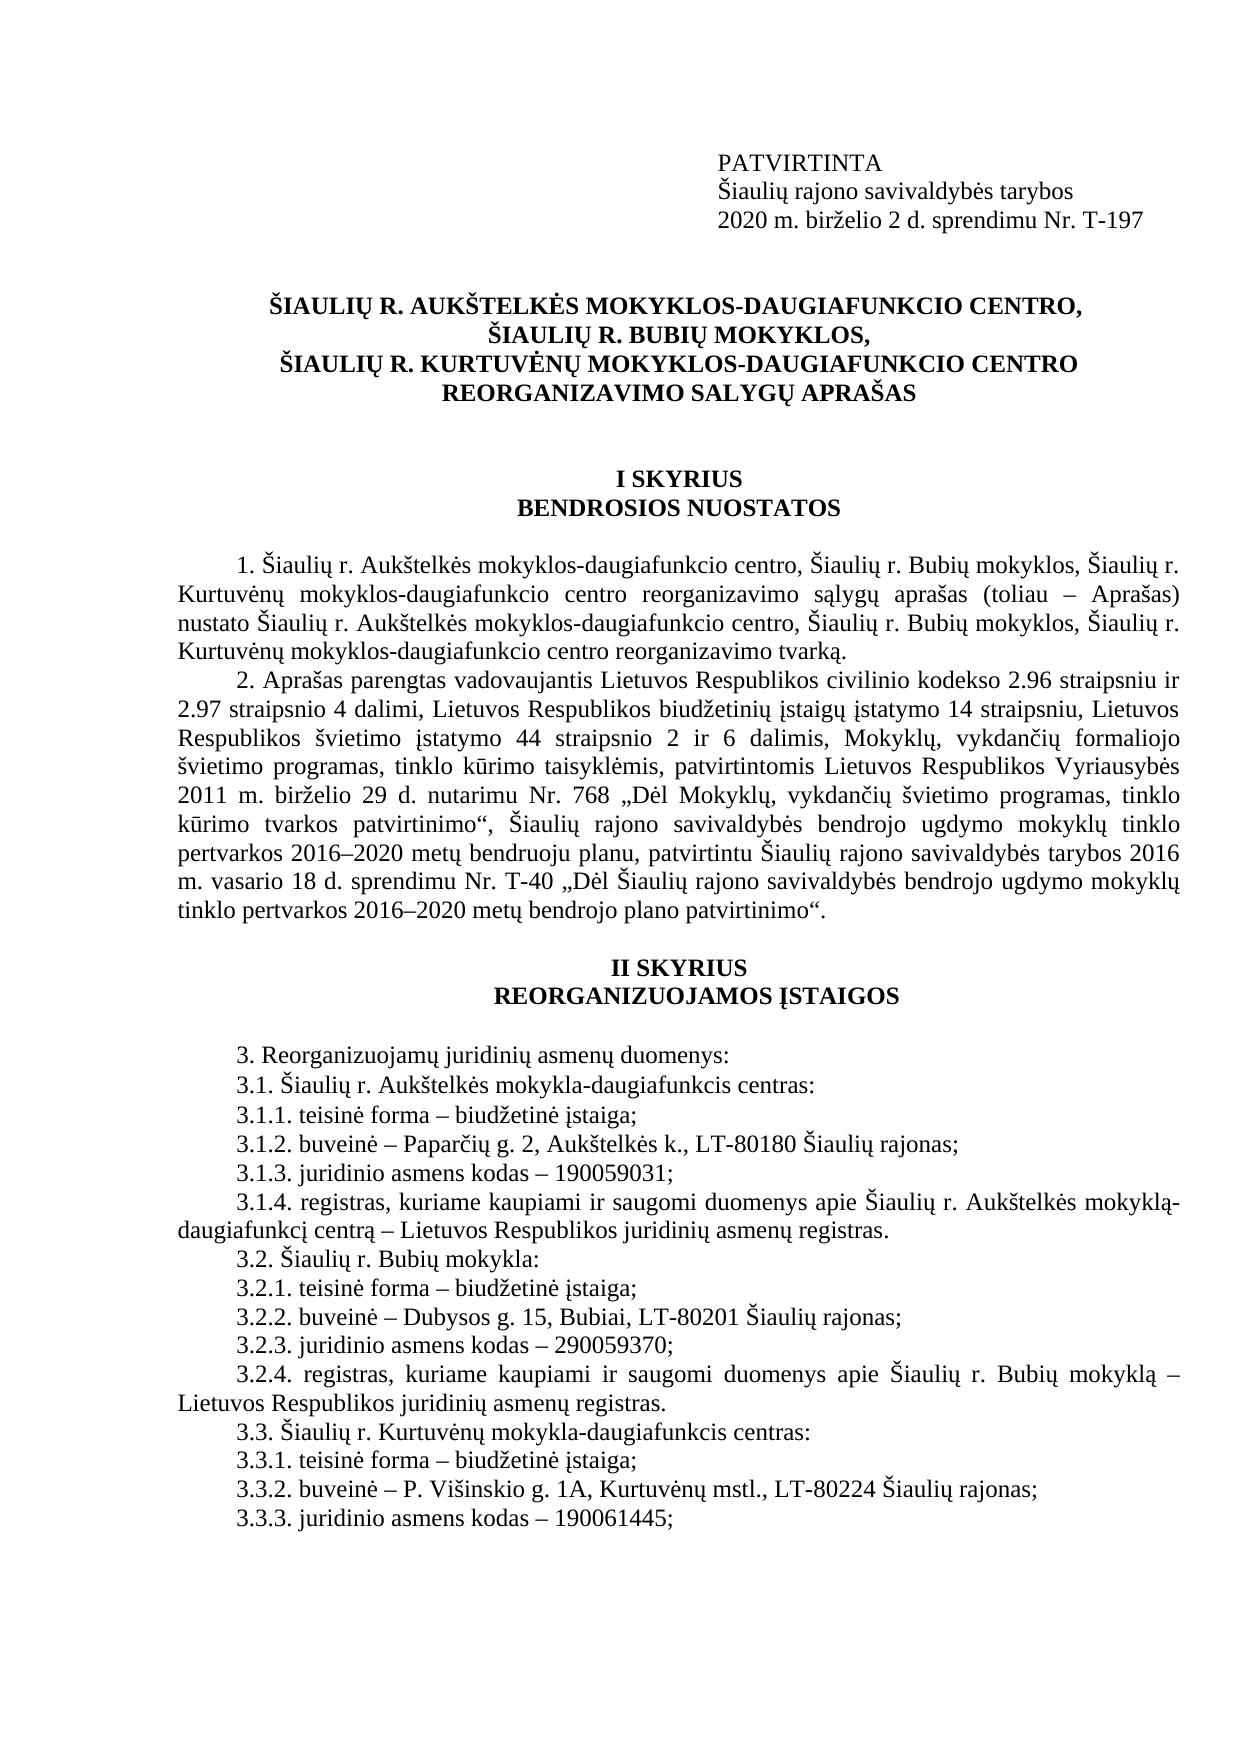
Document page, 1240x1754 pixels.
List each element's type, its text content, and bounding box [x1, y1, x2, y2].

text 3.3. Šiaulių r. Kurtuvėnų mokykla-daugiafunkcis centras: [177, 1417, 1181, 1445]
text 3.2.1. teisinė forma – biudžetinė įstaiga; [177, 1273, 1181, 1302]
text 2. Aprašas parengtas vadovaujantis Lietuvos Respublikos civilinio kodekso 2.96 straipsniu ir 2.97 straipsnio 4 dalimi, Lietuvos Respublikos biudžetinių įstaigų įstatymo 14 straipsniu, Lietuvos Respublikos švietimo įstatymo 44 straipsnio 2 ir 6 dalimis, Mokyklų, vykdančių formaliojo švietimo programas, tinklo kūrimo taisyklėmis, patvirtintomis Lietuvos Respublikos Vyriausybės 2011 m. birželio 29 d. nutarimu Nr. 768 „Dėl Mokyklų, vykdančių švietimo programas, tinklo kūrimo tvarkos patvirtinimo“, Šiaulių rajono savivaldybės bendrojo ugdymo mokyklų tinklo pertvarkos 2016–2020 metų bendruoju planu, patvirtintu Šiaulių rajono savivaldybės tarybos 2016 m. vasario 18 d. sprendimu Nr. T-40 „Dėl Šiaulių rajono savivaldybės bendrojo ugdymo mokyklų tinklo pertvarkos 2016–2020 metų bendrojo plano patvirtinimo“. [177, 665, 1181, 924]
text 3.1. Šiaulių r. Aukštelkės mokykla-daugiafunkcis centras: [177, 1070, 1178, 1099]
text 3.2.4. registras, kuriame kaupiami ir saugomi duomenys apie Šiaulių r. Bubių mokyklą – Lietuvos Respublikos juridinių asmenų registras. [177, 1359, 1181, 1417]
text Šiaulių rajono savivaldybės tarybos [717, 176, 1181, 205]
text 3.2. Šiaulių r. Bubių mokykla: [177, 1244, 1181, 1273]
text 3.3.2. buveinė – P. Višinskio g. 1A, Kurtuvėnų mstl., LT-80224 Šiaulių rajonas; [177, 1474, 1181, 1503]
text REORGANIZUOJAMOS ĮSTAIGOS [215, 981, 1178, 1010]
text 3.1.1. teisinė forma – biudžetinė įstaiga; [177, 1100, 1181, 1129]
text ŠIAULIŲ R. BUBIŲ MOKYKLOS, [177, 320, 1181, 349]
text 3.1.2. buveinė – Paparčių g. 2, Aukštelkės k., LT-80180 Šiaulių rajonas; [177, 1129, 1181, 1158]
text PATVIRTINTA [717, 148, 1181, 176]
text 3.3.3. juridinio asmens kodas – 190061445; [177, 1503, 1181, 1532]
text 3.2.2. buveinė – Dubysos g. 15, Bubiai, LT-80201 Šiaulių rajonas; [177, 1302, 1181, 1330]
text I SKYRIUS [177, 464, 1181, 493]
text ŠIAULIŲ R. AUKŠTELKĖS MOKYKLOS-DAUGIAFUNKCIO CENTRO, [177, 291, 1181, 320]
text BENDROSIOS NUOSTATOS [177, 493, 1181, 521]
text 2020 m. birželio 2 d. sprendimu Nr. T-197 [717, 205, 1181, 234]
text 3.3.1. teisinė forma – biudžetinė įstaiga; [177, 1445, 1181, 1474]
text 3.1.4. registras, kuriame kaupiami ir saugomi duomenys apie Šiaulių r. Aukštelkės mokyklą-daugiafunkcį centrą – Lietuvos Respublikos juridinių asmenų registras. [177, 1187, 1181, 1244]
text 1. Šiaulių r. Aukštelkės mokyklos-daugiafunkcio centro, Šiaulių r. Bubių mokyklos, Šiaulių r. Kurtuvėnų mokyklos-daugiafunkcio centro reorganizavimo sąlygų aprašas (toliau – Aprašas) nustato Šiaulių r. Aukštelkės mokyklos-daugiafunkcio centro, Šiaulių r. Bubių mokyklos, Šiaulių r. Kurtuvėnų mokyklos-daugiafunkcio centro reorganizavimo tvarką. [177, 550, 1181, 665]
text 3.2.3. juridinio asmens kodas – 290059370; [177, 1330, 1181, 1359]
text 3.1.3. juridinio asmens kodas – 190059031; [177, 1158, 1181, 1187]
text 3. Reorganizuojamų juridinių asmenų duomenys: [177, 1040, 1178, 1069]
text II SKYRIUS [177, 953, 1181, 981]
text ŠIAULIŲ R. KURTUVĖNŲ MOKYKLOS-DAUGIAFUNKCIO CENTRO REORGANIZAVIMO SALYGŲ APRAŠAS [177, 349, 1181, 406]
